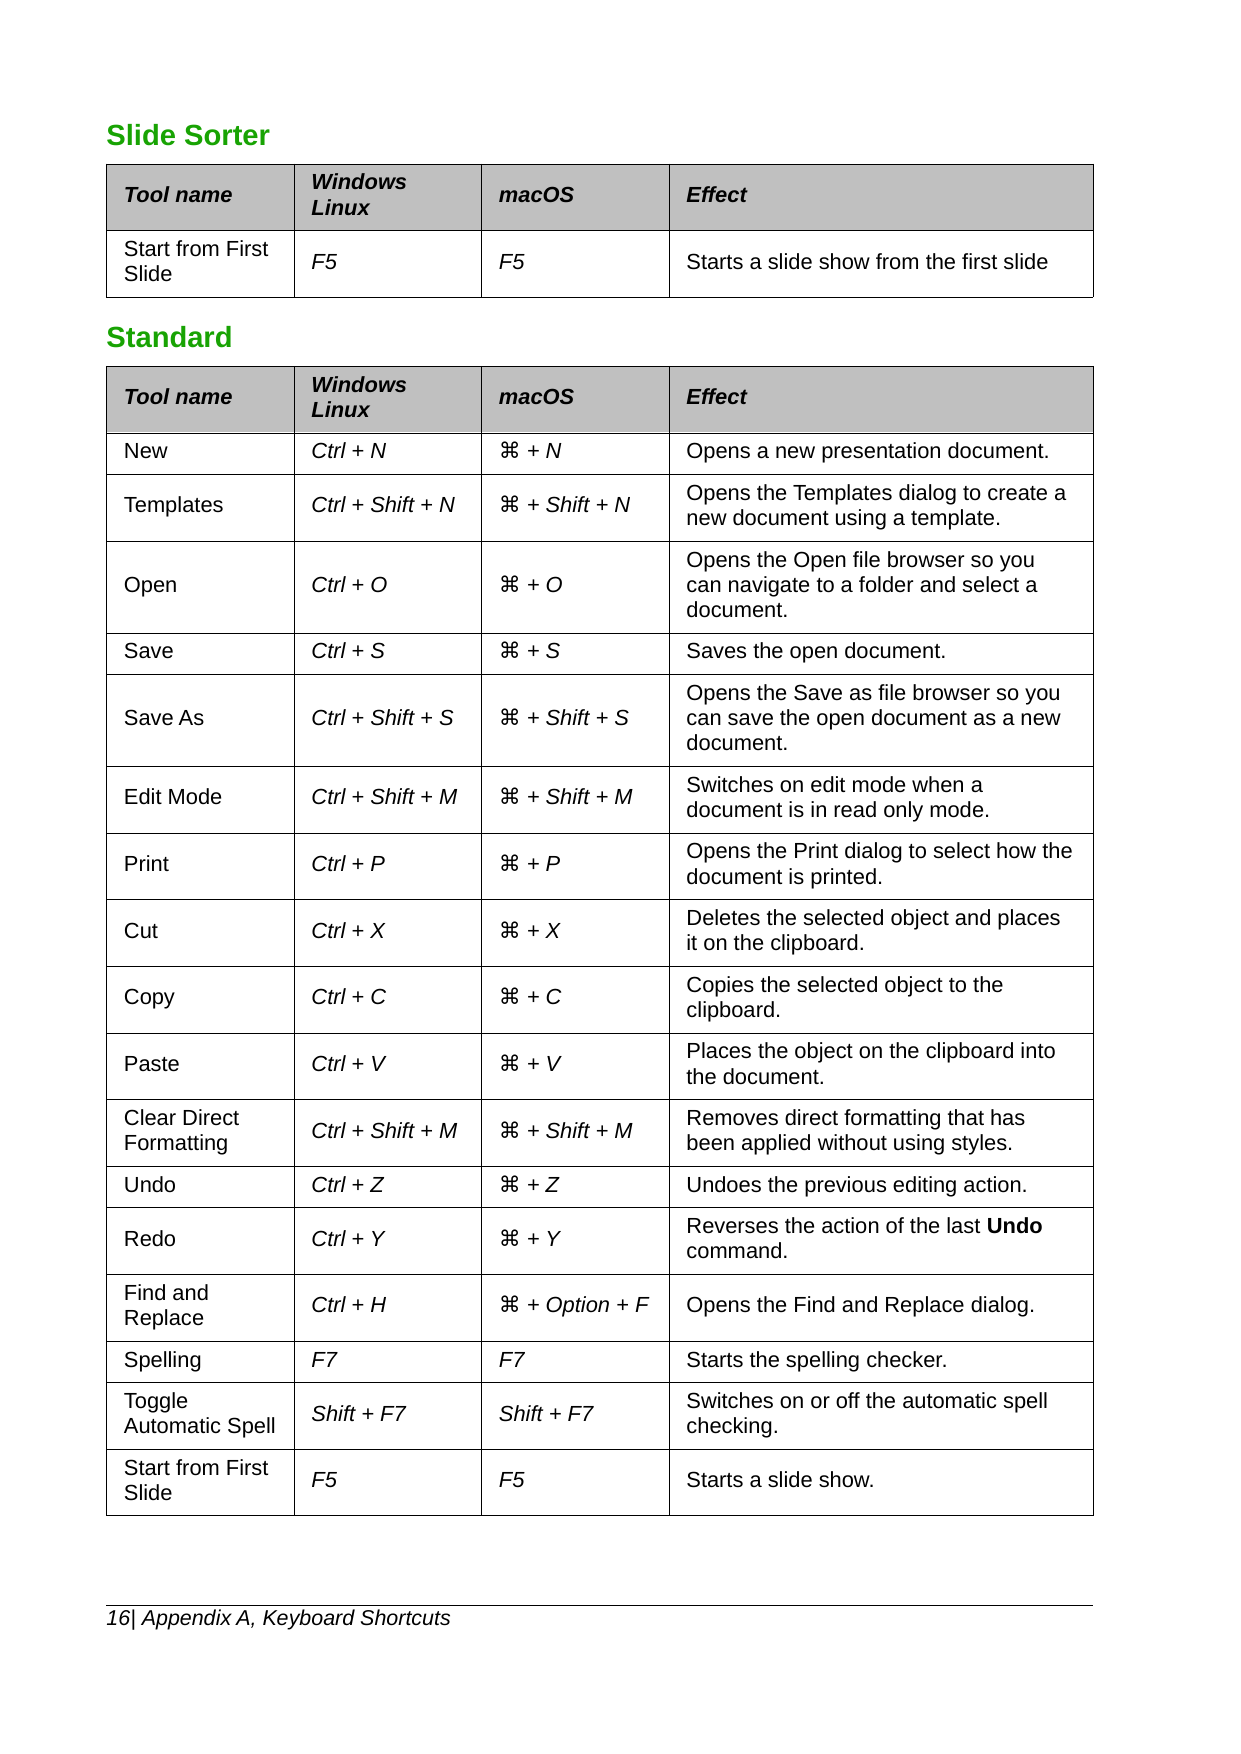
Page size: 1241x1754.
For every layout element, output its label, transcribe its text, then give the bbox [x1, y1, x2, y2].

table_cell Reverses the action of the last Undo command. [670, 1208, 1093, 1274]
table_cell Ctrl + Z [295, 1167, 481, 1207]
table_cell Ctrl + P [295, 834, 481, 899]
table_cell Ctrl + H [295, 1275, 481, 1341]
table_cell Saves the open document. [670, 634, 1093, 674]
table_cell Opens a new presentation document. [670, 434, 1093, 474]
table_cell Paste [107, 1034, 294, 1099]
table_cell Ctrl + V [295, 1034, 481, 1099]
table_cell Save As [107, 675, 294, 766]
table_cell Undoes the previous editing action. [670, 1167, 1093, 1207]
table_cell F7 [295, 1342, 481, 1382]
table_cell Opens the Save as file browser so you can save the open document as a new document. [670, 675, 1093, 766]
table_cell Ctrl + Shift + S [295, 675, 481, 766]
table_cell ⌘ + Shift + N [482, 475, 669, 541]
table_cell F5 [295, 231, 481, 297]
table_cell Copies the selected object to the clipboard. [670, 967, 1093, 1032]
table_cell Switches on or off the automatic spell checking. [670, 1383, 1093, 1449]
table_cell Starts a slide show. [670, 1450, 1093, 1515]
table_cell Clear Direct Formatting [107, 1100, 294, 1166]
table_header Tool name [107, 165, 294, 230]
table_cell ⌘ + P [482, 834, 669, 899]
table_cell Spelling [107, 1342, 294, 1382]
table_header Windows Linux [295, 367, 481, 432]
table_header Effect [670, 367, 1093, 432]
table_cell Ctrl + Shift + N [295, 475, 481, 541]
table_cell ⌘ + S [482, 634, 669, 674]
table_cell Switches on edit mode when a document is in read only mode. [670, 767, 1093, 832]
table_cell ⌘ + Option + F [482, 1275, 669, 1341]
table_header Windows Linux [295, 165, 481, 230]
table_cell ⌘ + C [482, 967, 669, 1032]
table_cell F5 [482, 231, 669, 297]
table_cell Deletes the selected object and places it on the clipboard. [670, 900, 1093, 966]
table_cell ⌘ + Shift + M [482, 1100, 669, 1166]
table_cell Copy [107, 967, 294, 1032]
table_cell Starts a slide show from the first slide [670, 231, 1093, 297]
table_cell Toggle Automatic Spell [107, 1383, 294, 1449]
table_cell Find and Replace [107, 1275, 294, 1341]
table_cell Save [107, 634, 294, 674]
table_cell ⌘ + X [482, 900, 669, 966]
table_cell Start from First Slide [107, 231, 294, 297]
table_cell ⌘ + Z [482, 1167, 669, 1207]
table_cell Starts the spelling checker. [670, 1342, 1093, 1382]
table_cell Ctrl + N [295, 434, 481, 474]
table_cell Cut [107, 900, 294, 966]
table_header Effect [670, 165, 1093, 230]
table_cell Ctrl + O [295, 542, 481, 632]
table_cell Opens the Find and Replace dialog. [670, 1275, 1093, 1341]
table_cell F7 [482, 1342, 669, 1382]
table_header macOS [482, 165, 669, 230]
table_cell Print [107, 834, 294, 899]
table_cell ⌘ + V [482, 1034, 669, 1099]
table_cell Redo [107, 1208, 294, 1274]
table_cell Ctrl + X [295, 900, 481, 966]
table_cell ⌘ + N [482, 434, 669, 474]
table_cell Shift + F7 [295, 1383, 481, 1449]
table_cell Shift + F7 [482, 1383, 669, 1449]
table_cell New [107, 434, 294, 474]
table_cell Edit Mode [107, 767, 294, 832]
table_header Tool name [107, 367, 294, 432]
table_header macOS [482, 367, 669, 432]
table_cell ⌘ + O [482, 542, 669, 632]
table_cell Ctrl + Shift + M [295, 1100, 481, 1166]
table_cell F5 [482, 1450, 669, 1515]
table_cell Ctrl + Y [295, 1208, 481, 1274]
table_cell Opens the Templates dialog to create a new document using a template. [670, 475, 1093, 541]
table_cell Start from First Slide [107, 1450, 294, 1515]
table_cell Removes direct formatting that has been applied without using styles. [670, 1100, 1093, 1166]
table_cell F5 [295, 1450, 481, 1515]
table_cell Ctrl + S [295, 634, 481, 674]
table_cell Templates [107, 475, 294, 541]
table_cell Open [107, 542, 294, 632]
subtitle Slide Sorter [106, 118, 1093, 152]
table_cell Opens the Open file browser so you can navigate to a folder and select a document. [670, 542, 1093, 632]
table_cell Places the object on the clipboard into the document. [670, 1034, 1093, 1099]
table_cell Opens the Print dialog to select how the document is printed. [670, 834, 1093, 899]
table_cell Undo [107, 1167, 294, 1207]
table_cell ⌘ + Y [482, 1208, 669, 1274]
table_cell ⌘ + Shift + M [482, 767, 669, 832]
table_cell Ctrl + Shift + M [295, 767, 481, 832]
subtitle Standard [106, 321, 1093, 354]
table_cell Ctrl + C [295, 967, 481, 1032]
table_cell ⌘ + Shift + S [482, 675, 669, 766]
